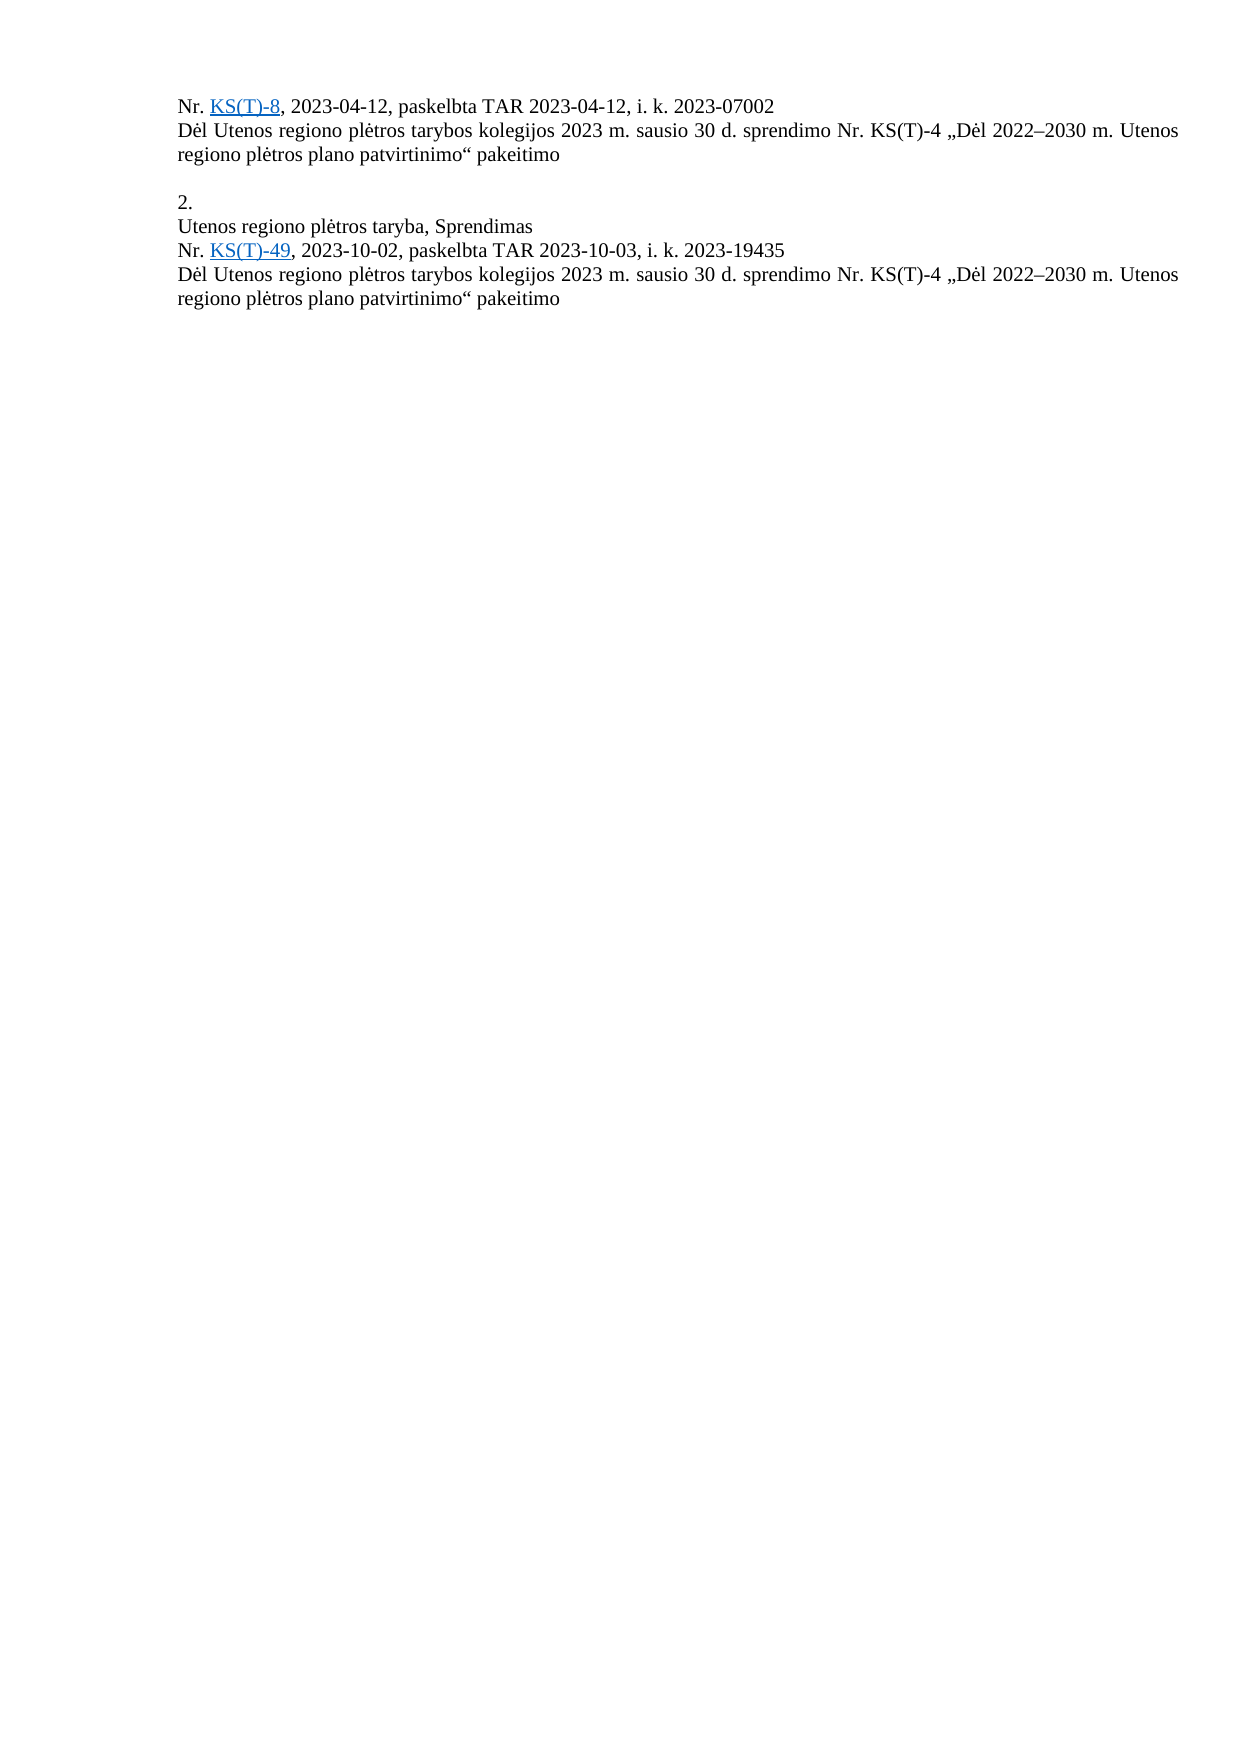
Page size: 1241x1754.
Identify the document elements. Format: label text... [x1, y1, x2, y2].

text Dėl Utenos regiono plėtros tarybos kolegijos 2023 m. sausio 30 d. sprendimo Nr. KS(T)-4 „Dėl 2022–2030 m. Utenos regiono plėtros plano patvirtinimo“ pakeitimo [177, 262, 1181, 310]
text Dėl Utenos regiono plėtros tarybos kolegijos 2023 m. sausio 30 d. sprendimo Nr. KS(T)-4 „Dėl 2022–2030 m. Utenos regiono plėtros plano patvirtinimo“ pakeitimo [177, 118, 1181, 166]
text Nr. KS(T)-49, 2023-10-02, paskelbta TAR 2023-10-03, i. k. 2023-19435 [177, 238, 1181, 262]
text Nr. KS(T)-8, 2023-04-12, paskelbta TAR 2023-04-12, i. k. 2023-07002 [177, 94, 1181, 118]
text Utenos regiono plėtros taryba, Sprendimas [177, 214, 1181, 238]
text 2. [177, 190, 1181, 214]
